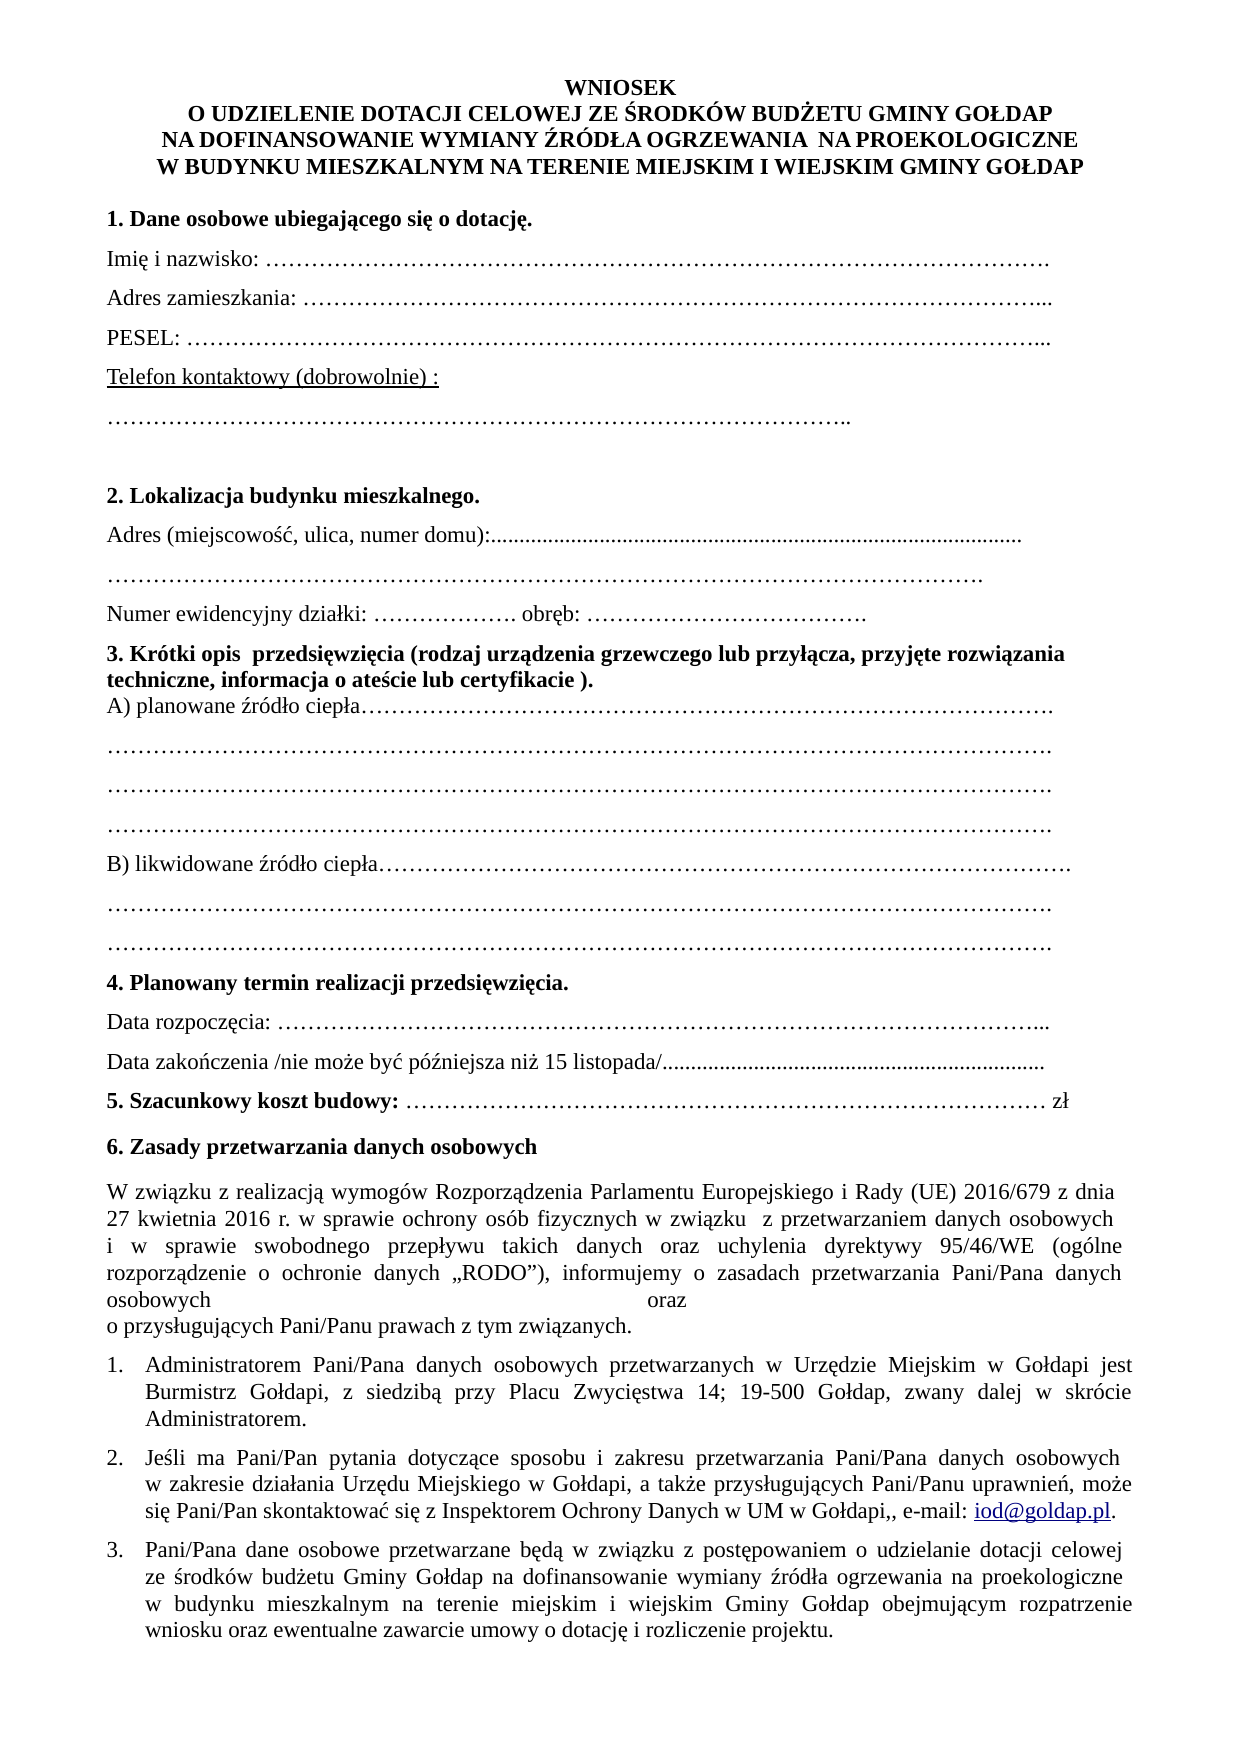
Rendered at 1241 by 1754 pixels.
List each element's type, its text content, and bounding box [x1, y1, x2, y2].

text Adres zamieszkania: ……………………………………………………………………………………... [106, 284, 1134, 311]
text 3. Krótki opis przedsięwzięcia (rodzaj urządzenia grzewczego lub przyłącza, przyjęte rozwiązania techniczne, informacja o ateście lub certyfikacie ). [106, 640, 1134, 692]
text W BUDYNKU MIESZKALNYM NA TERENIE MIEJSKIM I WIEJSKIM GMINY GOŁDAP [106, 153, 1134, 179]
text O UDZIELENIE DOTACJI CELOWEJ ZE ŚRODKÓW BUDŻETU GMINY GOŁDAP [106, 100, 1134, 126]
text PESEL: …………………………………………………………………………………………………... [106, 324, 1134, 350]
text 6. Zasady przetwarzania danych osobowych [106, 1133, 1134, 1159]
list Administratorem Pani/Pana danych osobowych przetwarzanych w Urzędzie Miejskim w Gołdapi jest Burmistrz Gołdapi, z siedzibą przy Placu Zwycięstwa 14; 19-500 Gołdap, zwany dalej w skrócie Administratorem. [106, 1351, 1134, 1431]
text B) likwidowane źródło ciepła………………………………………………………………………………. [106, 850, 1134, 877]
list Jeśli ma Pani/Pan pytania dotyczące sposobu i zakresu przetwarzania Pani/Pana danych osobowych w zakresie działania Urzędu Miejskiego w Gołdapi, a także przysługujących Pani/Panu uprawnień, może się Pani/Pan skontaktować się z Inspektorem Ochrony Danych w UM w Gołdapi,, e-mail: iod@goldap.pl. [106, 1443, 1134, 1524]
text Adres (miejscowość, ulica, numer domu):............................................................................................. ……………………………………………………………………………………………………. [106, 521, 1134, 587]
text 4. Planowany termin realizacji przedsięwzięcia. [106, 969, 1134, 995]
text 2. Lokalizacja budynku mieszkalnego. [106, 482, 1134, 508]
text ……………………………………………………………………………………………………………. [106, 771, 1134, 798]
text WNIOSEK [106, 74, 1134, 100]
text Numer ewidencyjny działki: ………………. obręb: ………………………………. [106, 600, 1134, 627]
text Data zakończenia /nie może być późniejsza niż 15 listopada/................................................................... [106, 1048, 1134, 1074]
text Data rozpoczęcia: ………………………………………………………………………………………... [106, 1008, 1134, 1035]
text NA DOFINANSOWANIE WYMIANY ŹRÓDŁA OGRZEWANIA NA PROEKOLOGICZNE [106, 126, 1134, 153]
text Imię i nazwisko: …………………………………………………………………………………………. [106, 245, 1134, 271]
text Telefon kontaktowy (dobrowolnie) : …………………………………………………………………………………….. [106, 363, 1134, 429]
list Pani/Pana dane osobowe przetwarzane będą w związku z postępowaniem o udzielanie dotacji celowej ze środków budżetu Gminy Gołdap na dofinansowanie wymiany źródła ogrzewania na proekologiczne w budynku mieszkalnym na terenie miejskim i wiejskim Gminy Gołdap obejmującym rozpatrzenie wniosku oraz ewentualne zawarcie umowy o dotację i rozliczenie projektu. [106, 1536, 1134, 1643]
text ……………………………………………………………………………………………………………. [106, 890, 1134, 916]
text 1. Dane osobowe ubiegającego się o dotację. [106, 206, 1134, 232]
text 5. Szacunkowy koszt budowy: ………………………………………………………………………… zł [106, 1087, 1134, 1114]
text W związku z realizacją wymogów Rozporządzenia Parlamentu Europejskiego i Rady (UE) 2016/679 z dnia 27 kwietnia 2016 r. w sprawie ochrony osób fizycznych w związku z przetwarzaniem danych osobowych i w sprawie swobodnego przepływu takich danych oraz uchylenia dyrektywy 95/46/WE (ogólne rozporządzenie o ochronie danych „RODO”), informujemy o zasadach przetwarzania Pani/Pana danych osobowych oraz o przysługujących Pani/Panu prawach z tym związanych. [106, 1178, 1123, 1339]
text ……………………………………………………………………………………………………………. [106, 929, 1134, 956]
text ……………………………………………………………………………………………………………. [106, 732, 1134, 758]
text A) planowane źródło ciepła………………………………………………………………………………. [106, 692, 1134, 719]
text ……………………………………………………………………………………………………………. [106, 811, 1134, 837]
